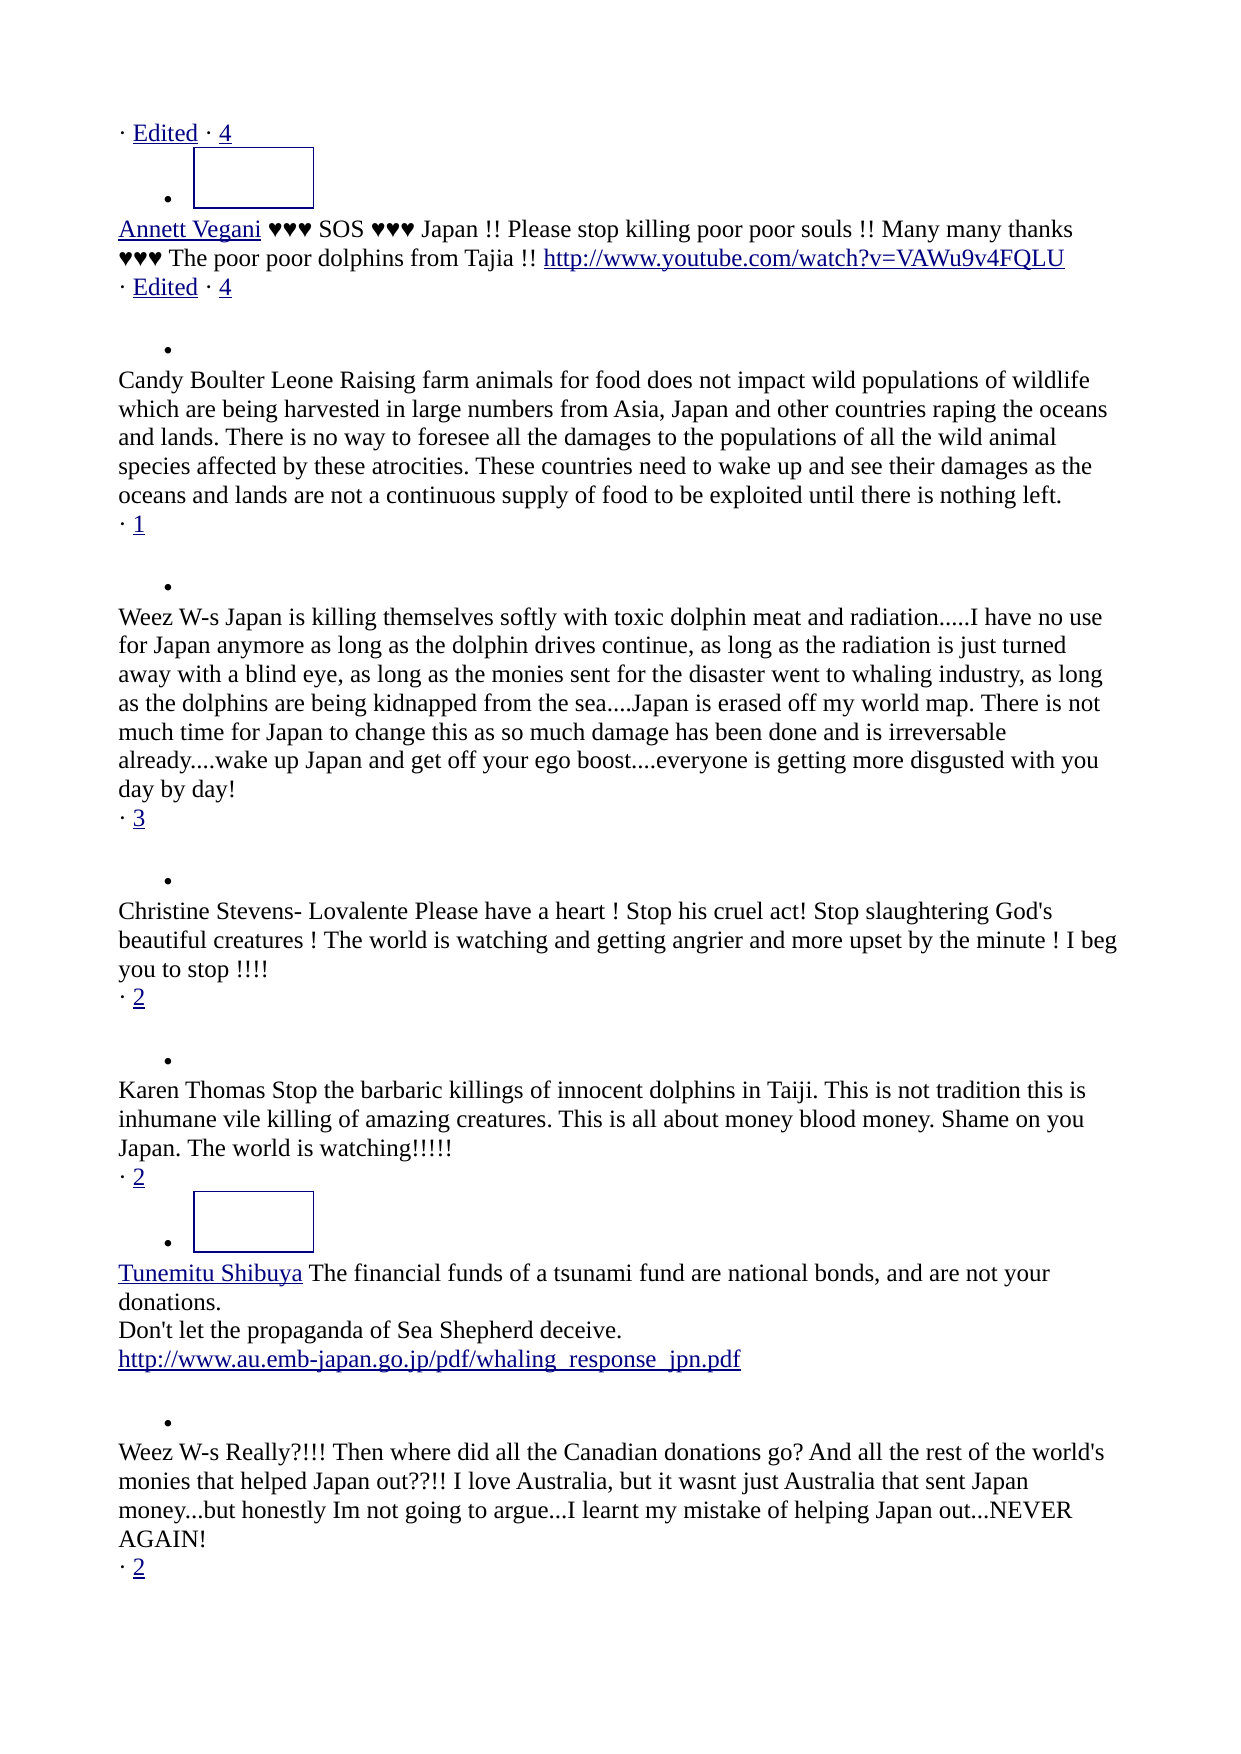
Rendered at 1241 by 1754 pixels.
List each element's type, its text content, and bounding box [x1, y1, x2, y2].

text Weez W-s Really?!!! Then where did all the Canadian donations go? And all the rest of the world's monies that helped Japan out??!! I love Australia, but it wasnt just Australia that sent Japan money...but honestly Im not going to argue...I learnt my mistake of helping Japan out...NEVER AGAIN! [118, 1437, 1122, 1552]
text · 1 [118, 509, 1122, 537]
text Christine Stevens- Lovalente Please have a heart ! Stop his cruel act! Stop slaughtering God's beautiful creatures ! The world is watching and getting angrier and more upset by the minute ! I beg you to stop !!!! [118, 896, 1122, 982]
text · Edited · 4 [118, 118, 1122, 147]
text Annett Vegani ♥♥♥ SOS ♥♥♥ Japan !! Please stop killing poor poor souls !! Many many thanks ♥♥♥ The poor poor dolphins from Tajia !! http://www.youtube.com/watch?v=VAWu9v4FQLU [118, 214, 1122, 272]
text Candy Boulter Leone Raising farm animals for food does not impact wild populations of wildlife which are being harvested in large numbers from Asia, Japan and other countries raping the oceans and lands. There is no way to foresee all the damages to the populations of all the wild animal species affected by these atrocities. These countries need to wake up and see their damages as the oceans and lands are not a continuous supply of food to be exploited until there is nothing left. [118, 365, 1122, 509]
text · 2 [118, 1552, 1122, 1581]
text Weez W-s Japan is killing themselves softly with toxic dolphin meat and radiation.....I have no use for Japan anymore as long as the dolphin drives continue, as long as the radiation is just turned away with a blind eye, as long as the monies sent for the disaster went to whaling industry, as long as the dolphins are being kidnapped from the sea....Japan is erased off my world map. There is not much time for Japan to change this as so much damage has been done and is irreversable already....wake up Japan and get off your ego boost....everyone is getting more disgusted with you day by day! [118, 602, 1122, 803]
text · 2 [118, 1162, 1122, 1191]
text Tunemitu Shibuya The financial funds of a tsunami fund are national bonds, and are not your donations. Don't let the propaganda of Sea Shepherd deceive. http://www.au.emb-japan.go.jp/pdf/whaling_response_jpn.pdf [118, 1258, 1122, 1373]
text · 2 [118, 982, 1122, 1011]
text Karen Thomas Stop the barbaric killings of innocent dolphins in Taiji. This is not tradition this is inhumane vile killing of amazing creatures. This is all about money blood money. Shame on you Japan. The world is watching!!!!! [118, 1076, 1122, 1162]
text · 3 [118, 803, 1122, 832]
text · Edited · 4 [118, 272, 1122, 301]
